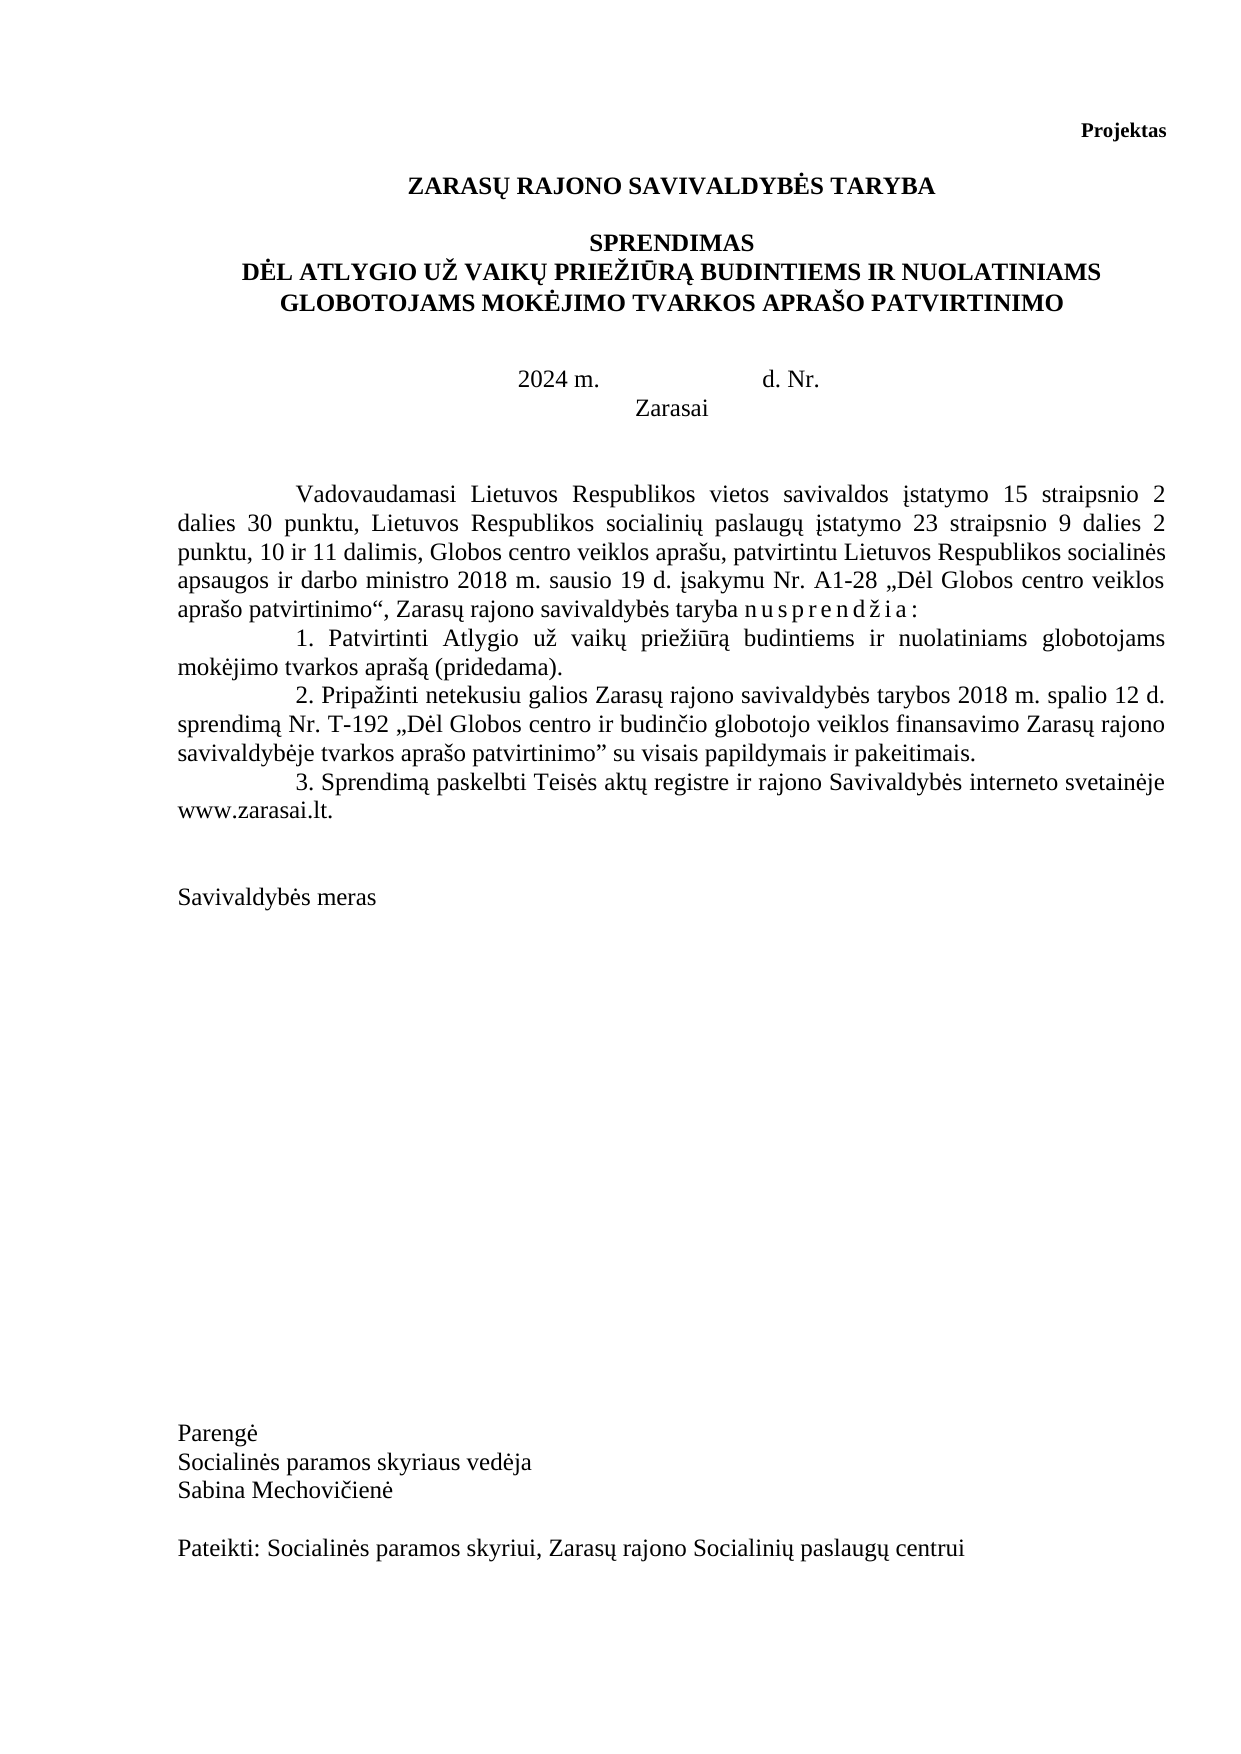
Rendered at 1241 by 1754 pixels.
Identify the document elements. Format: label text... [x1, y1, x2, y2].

text Socialinės paramos skyriaus vedėja [177, 1447, 1166, 1475]
text Zarasai [177, 393, 1166, 422]
text Pateikti: Socialinės paramos skyriui, Zarasų rajono Socialinių paslaugų centrui [177, 1533, 1166, 1562]
text ZARASŲ RAJONO SAVIVALDYBĖS TARYBA [177, 171, 1166, 200]
text 3. Sprendimą paskelbti Teisės aktų registre ir rajono Savivaldybės interneto svetainėje www.zarasai.lt. [177, 767, 1166, 824]
text Sabina Mechovičienė [177, 1475, 1166, 1504]
text 2024 m. d. Nr. [177, 364, 1166, 393]
text Savivaldybės meras [177, 882, 1152, 910]
text sprendimas [177, 228, 1166, 257]
text Parengė [177, 1418, 1166, 1447]
text Vadovaudamasi Lietuvos Respublikos vietos savivaldos įstatymo 15 straipsnio 2 dalies 30 punktu, Lietuvos Respublikos socialinių paslaugų įstatymo 23 straipsnio 9 dalies 2 punktu, 10 ir 11 dalimis, Globos centro veiklos aprašu, patvirtintu Lietuvos Respublikos socialinės apsaugos ir darbo ministro 2018 m. sausio 19 d. įsakymu Nr. A1-28 „Dėl Globos centro veiklos aprašo patvirtinimo“, Zarasų rajono savivaldybės taryba nusprendžia: [177, 479, 1166, 623]
text 2. Pripažinti netekusiu galios Zarasų rajono savivaldybės tarybos 2018 m. spalio 12 d. sprendimą Nr. T-192 „Dėl Globos centro ir budinčio globotojo veiklos finansavimo Zarasų rajono savivaldybėje tvarkos aprašo patvirtinimo” su visais papildymais ir pakeitimais. [177, 680, 1166, 767]
text DĖL ATLYGIO UŽ VAIKŲ PRIEŽIŪRĄ BUDINTIEMS IR NUOLATINIAMS GLOBOTOJAMS MOKĖJIMO TVARKOS APRAŠO PATVIRTINIMO [177, 257, 1166, 317]
text 1. Patvirtinti Atlygio už vaikų priežiūrą budintiems ir nuolatiniams globotojams mokėjimo tvarkos aprašą (pridedama). [177, 623, 1166, 680]
text Projektas [177, 118, 1166, 142]
